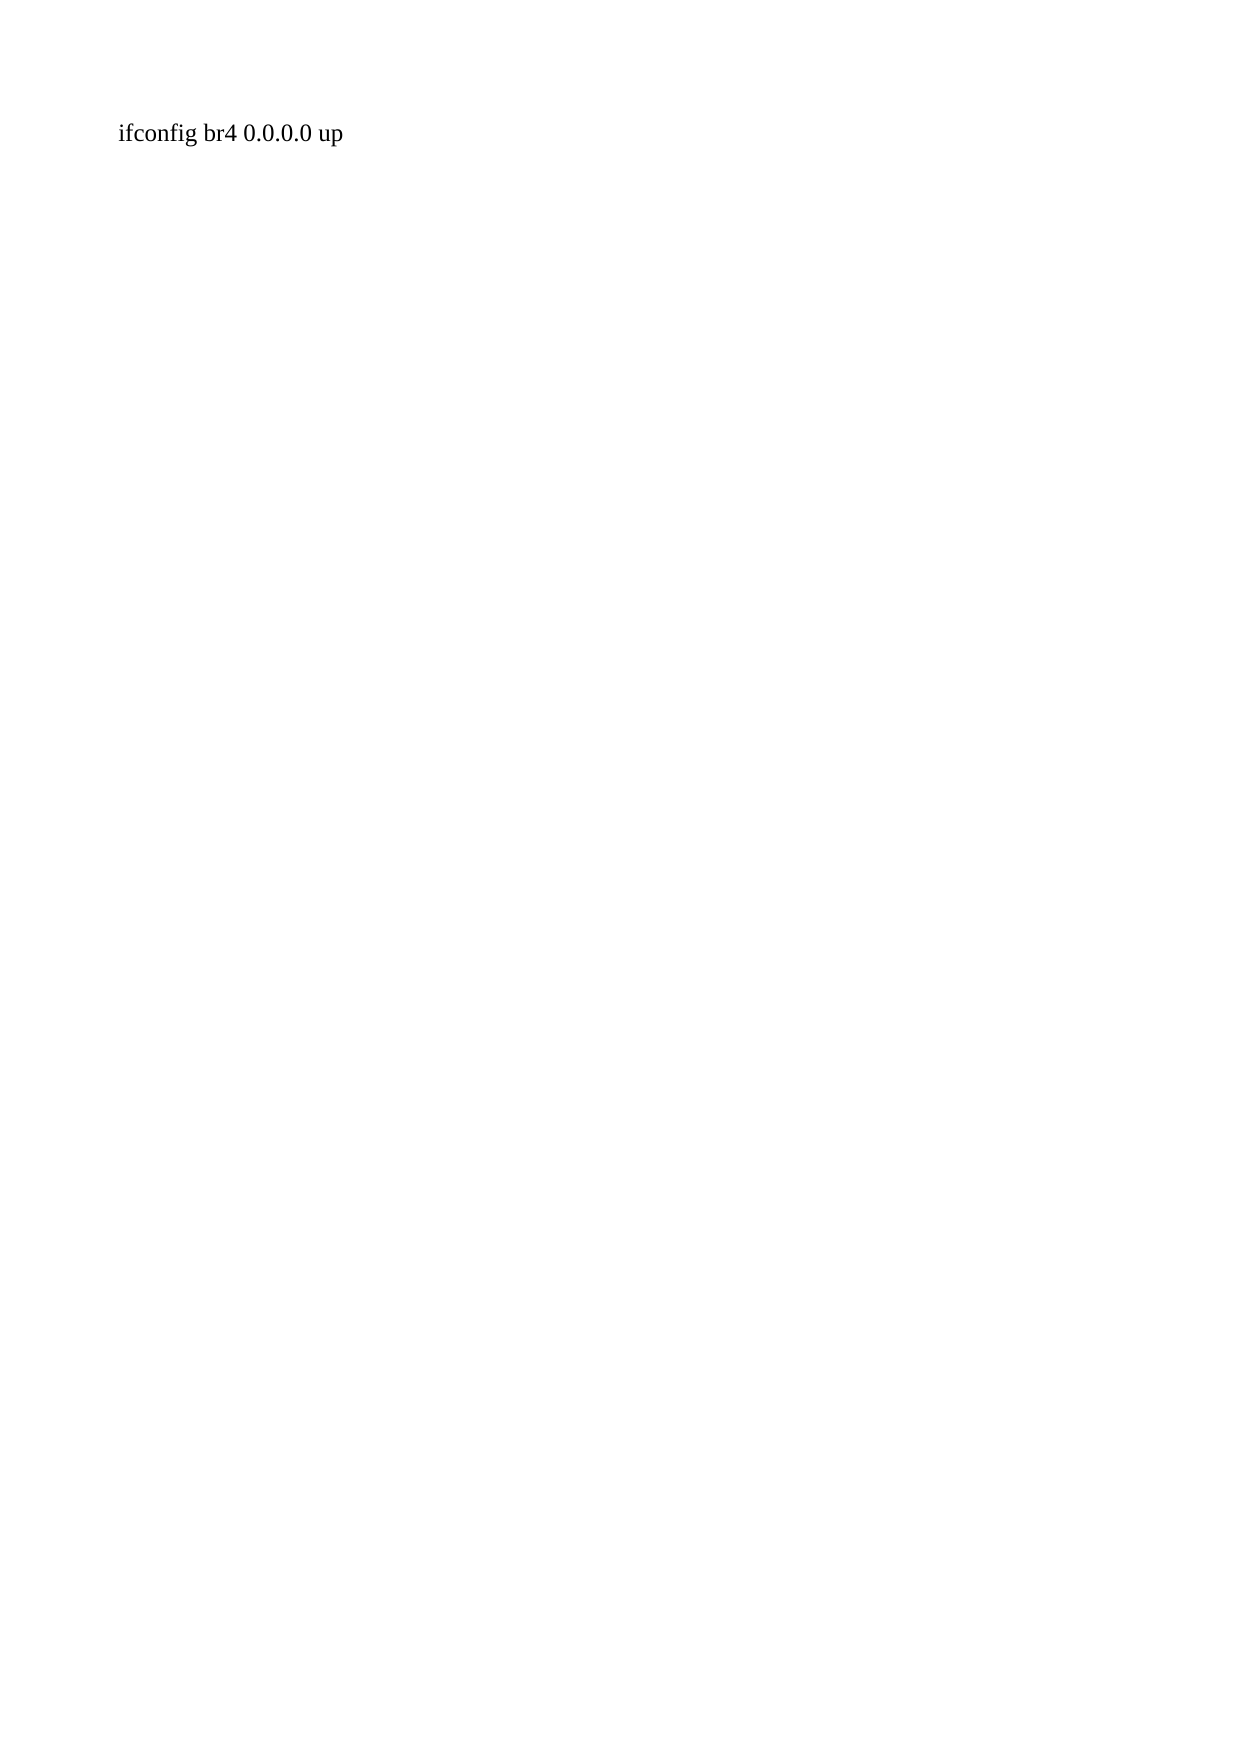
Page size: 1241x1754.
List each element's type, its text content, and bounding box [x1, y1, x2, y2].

text ifconfig br4 0.0.0.0 up [118, 118, 1122, 147]
